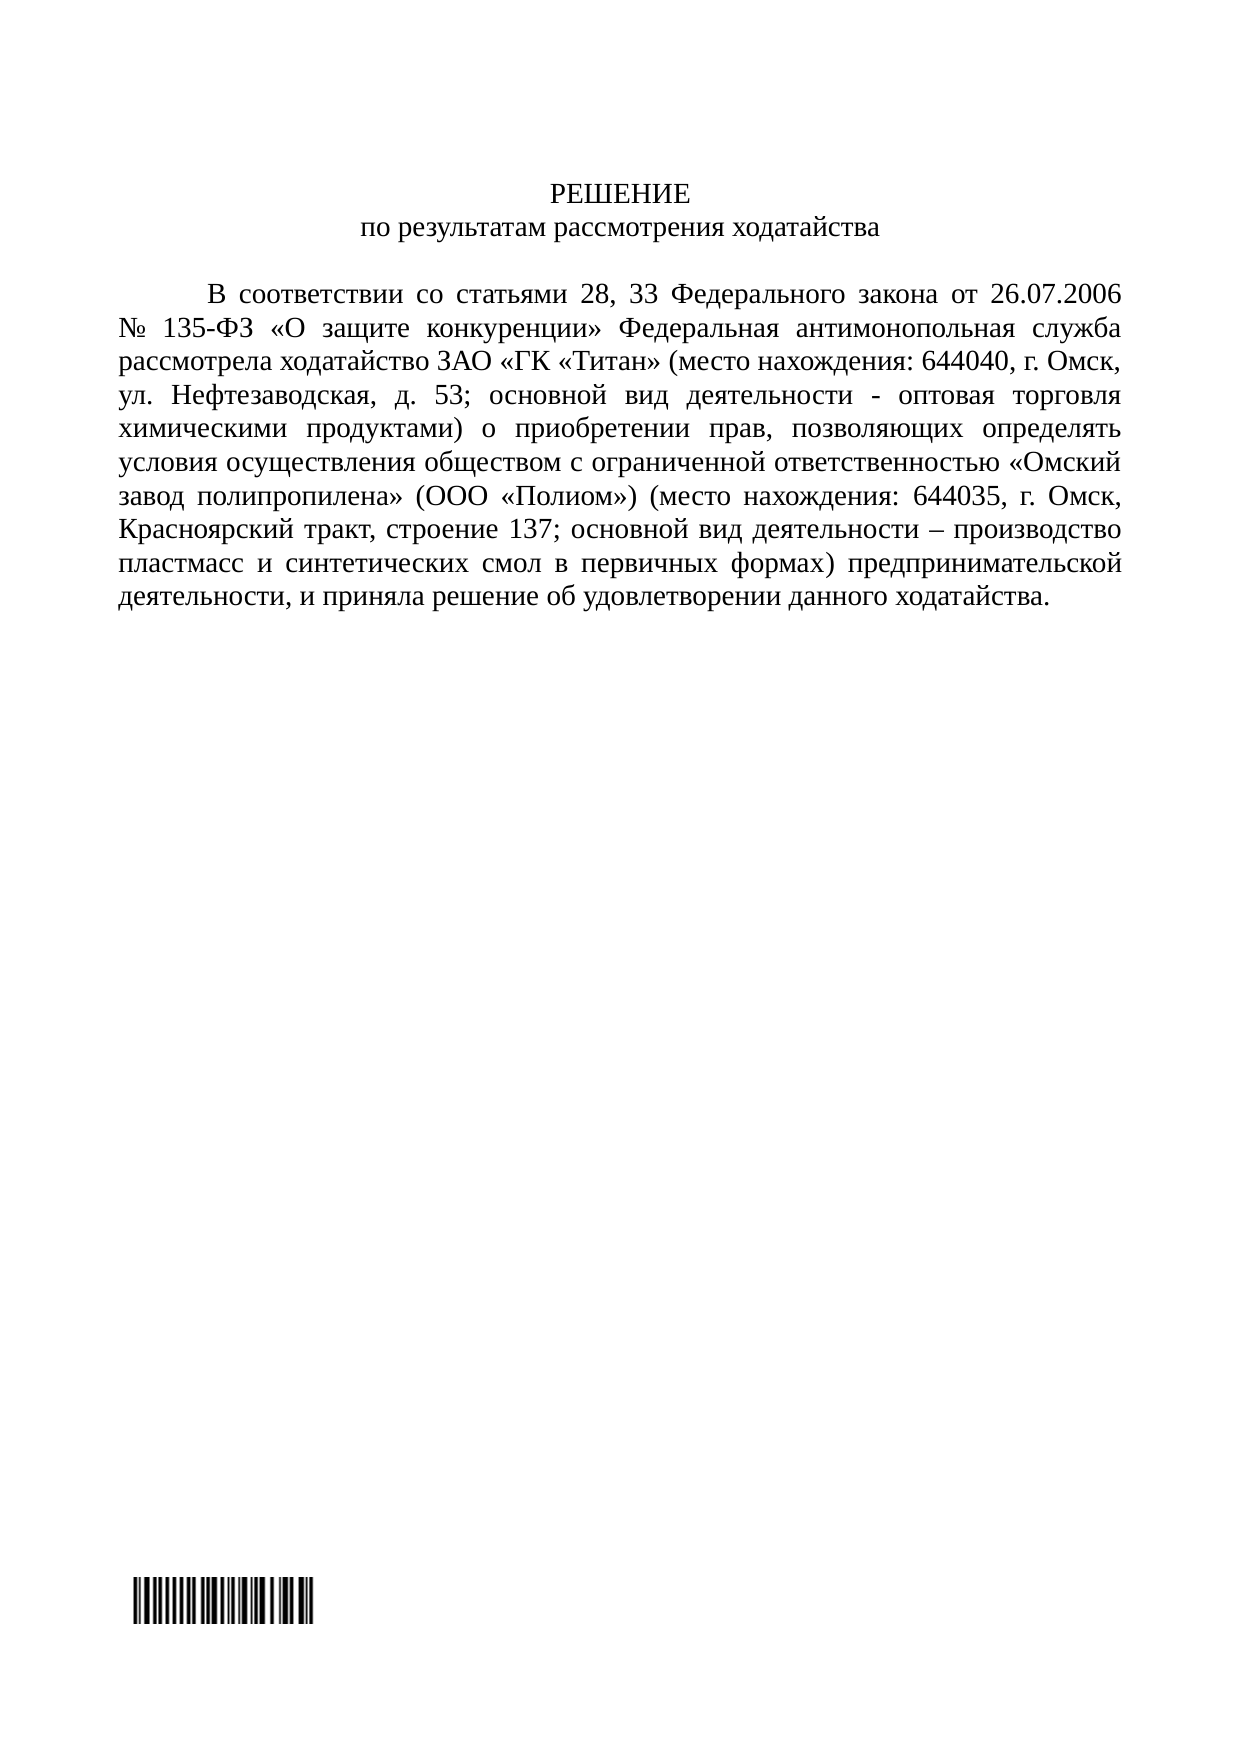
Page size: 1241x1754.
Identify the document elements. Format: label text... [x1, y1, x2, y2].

picture [118, 1577, 331, 1624]
text по результатам рассмотрения ходатайства [118, 209, 1122, 243]
subtitle РЕШЕНИЕ [118, 176, 1122, 209]
text В соответствии со статьями 28, 33 Федерального закона от 26.07.2006 № 135-ФЗ «О защите конкуренции» Федеральная антимонопольная служба рассмотрела ходатайство ЗАО «ГК «Титан» (место нахождения: 644040, г. Омск, ул. Нефтезаводская, д. 53; основной вид деятельности - оптовая торговля химическими продуктами) о приобретении прав, позволяющих определять условия осуществления обществом с ограниченной ответственностью «Омский завод полипропилена» (ООО «Полиом») (место нахождения: 644035, г. Омск, Красноярский тракт, строение 137; основной вид деятельности – производство пластмасс и синтетических смол в первичных формах) предпринимательской деятельности, и приняла решение об удовлетворении данного ходатайства. [118, 276, 1122, 612]
